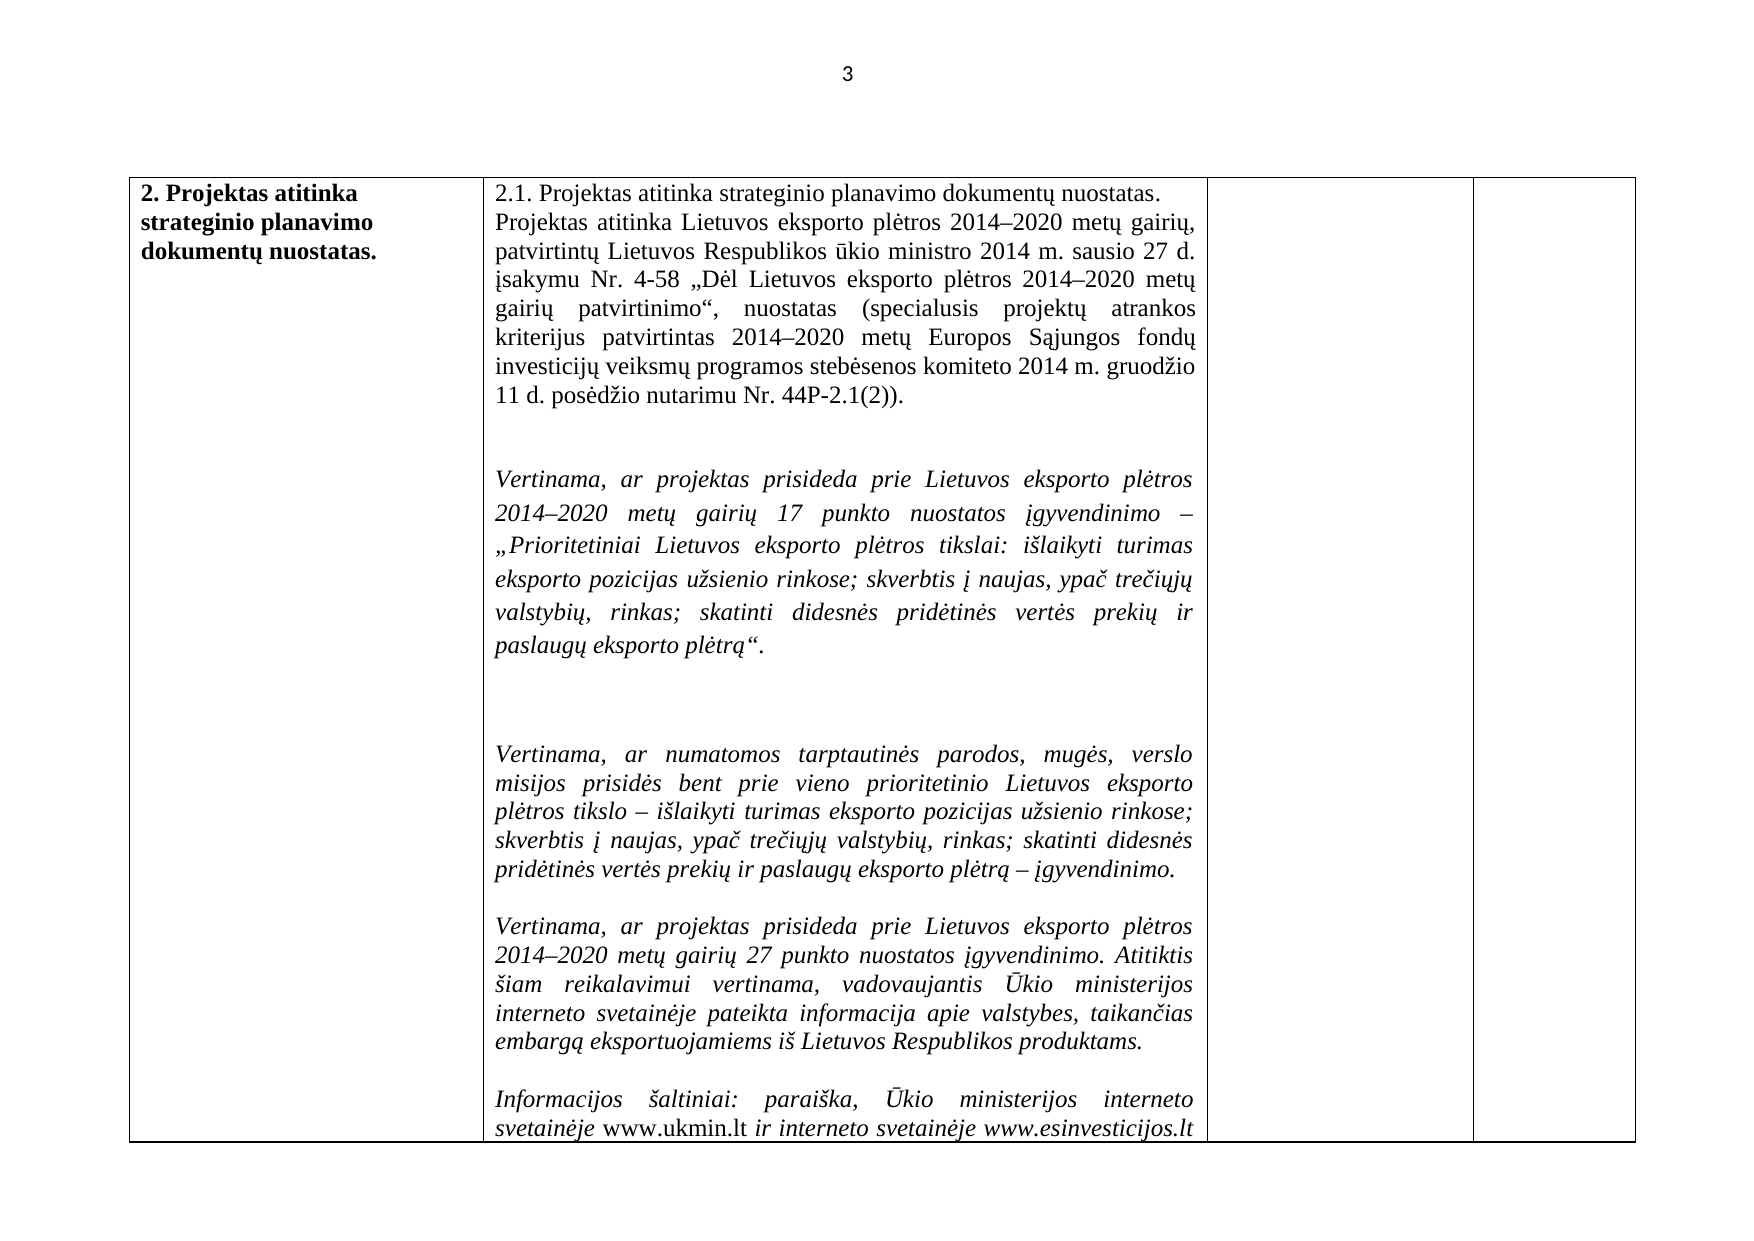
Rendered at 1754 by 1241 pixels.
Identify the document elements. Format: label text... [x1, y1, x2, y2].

table_cell 2.1. Projektas atitinka strateginio planavimo dokumentų nuostatas. Projektas atitinka Lietuvos eksporto plėtros 2014–2020 metų gairių, patvirtintų Lietuvos Respublikos ūkio ministro 2014 m. sausio 27 d. įsakymu Nr. 4-58 „Dėl Lietuvos eksporto plėtros 2014–2020 metų gairių patvirtinimo“, nuostatas (specialusis projektų atrankos kriterijus patvirtintas 2014–2020 metų Europos Sąjungos fondų investicijų veiksmų programos stebėsenos komiteto 2014 m. gruodžio 11 d. posėdžio nutarimu Nr. 44P-2.1(2)). Vertinama, ar projektas prisideda prie Lietuvos eksporto plėtros 2014–2020 metų gairių 17 punkto nuostatos įgyvendinimo – „Prioritetiniai Lietuvos eksporto plėtros tikslai: išlaikyti turimas eksporto pozicijas užsienio rinkose; skverbtis į naujas, ypač trečiųjų valstybių, rinkas; skatinti didesnės pridėtinės vertės prekių ir paslaugų eksporto plėtrą“. Vertinama, ar numatomos tarptautinės parodos, mugės, verslo misijos prisidės bent prie vieno prioritetinio Lietuvos eksporto plėtros tikslo – išlaikyti turimas eksporto pozicijas užsienio rinkose; skverbtis į naujas, ypač trečiųjų valstybių, rinkas; skatinti didesnės pridėtinės vertės prekių ir paslaugų eksporto plėtrą – įgyvendinimo. Vertinama, ar projektas prisideda prie Lietuvos eksporto plėtros 2014–2020 metų gairių 27 punkto nuostatos įgyvendinimo. Atitiktis šiam reikalavimui vertinama, vadovaujantis Ūkio ministerijos interneto svetainėje pateikta informacija apie valstybes, taikančias embargą eksportuojamiems iš Lietuvos Respublikos produktams. Informacijos šaltiniai: paraiška, Ūkio ministerijos interneto svetainėje www.ukmin.lt ir interneto svetainėje www.esinvesticijos.lt [484, 178, 1207, 1141]
table_cell 2. Projektas atitinka strateginio planavimo dokumentų nuostatas. [130, 178, 483, 1141]
table_cell [1208, 178, 1473, 1141]
table_cell [1474, 178, 1635, 1141]
